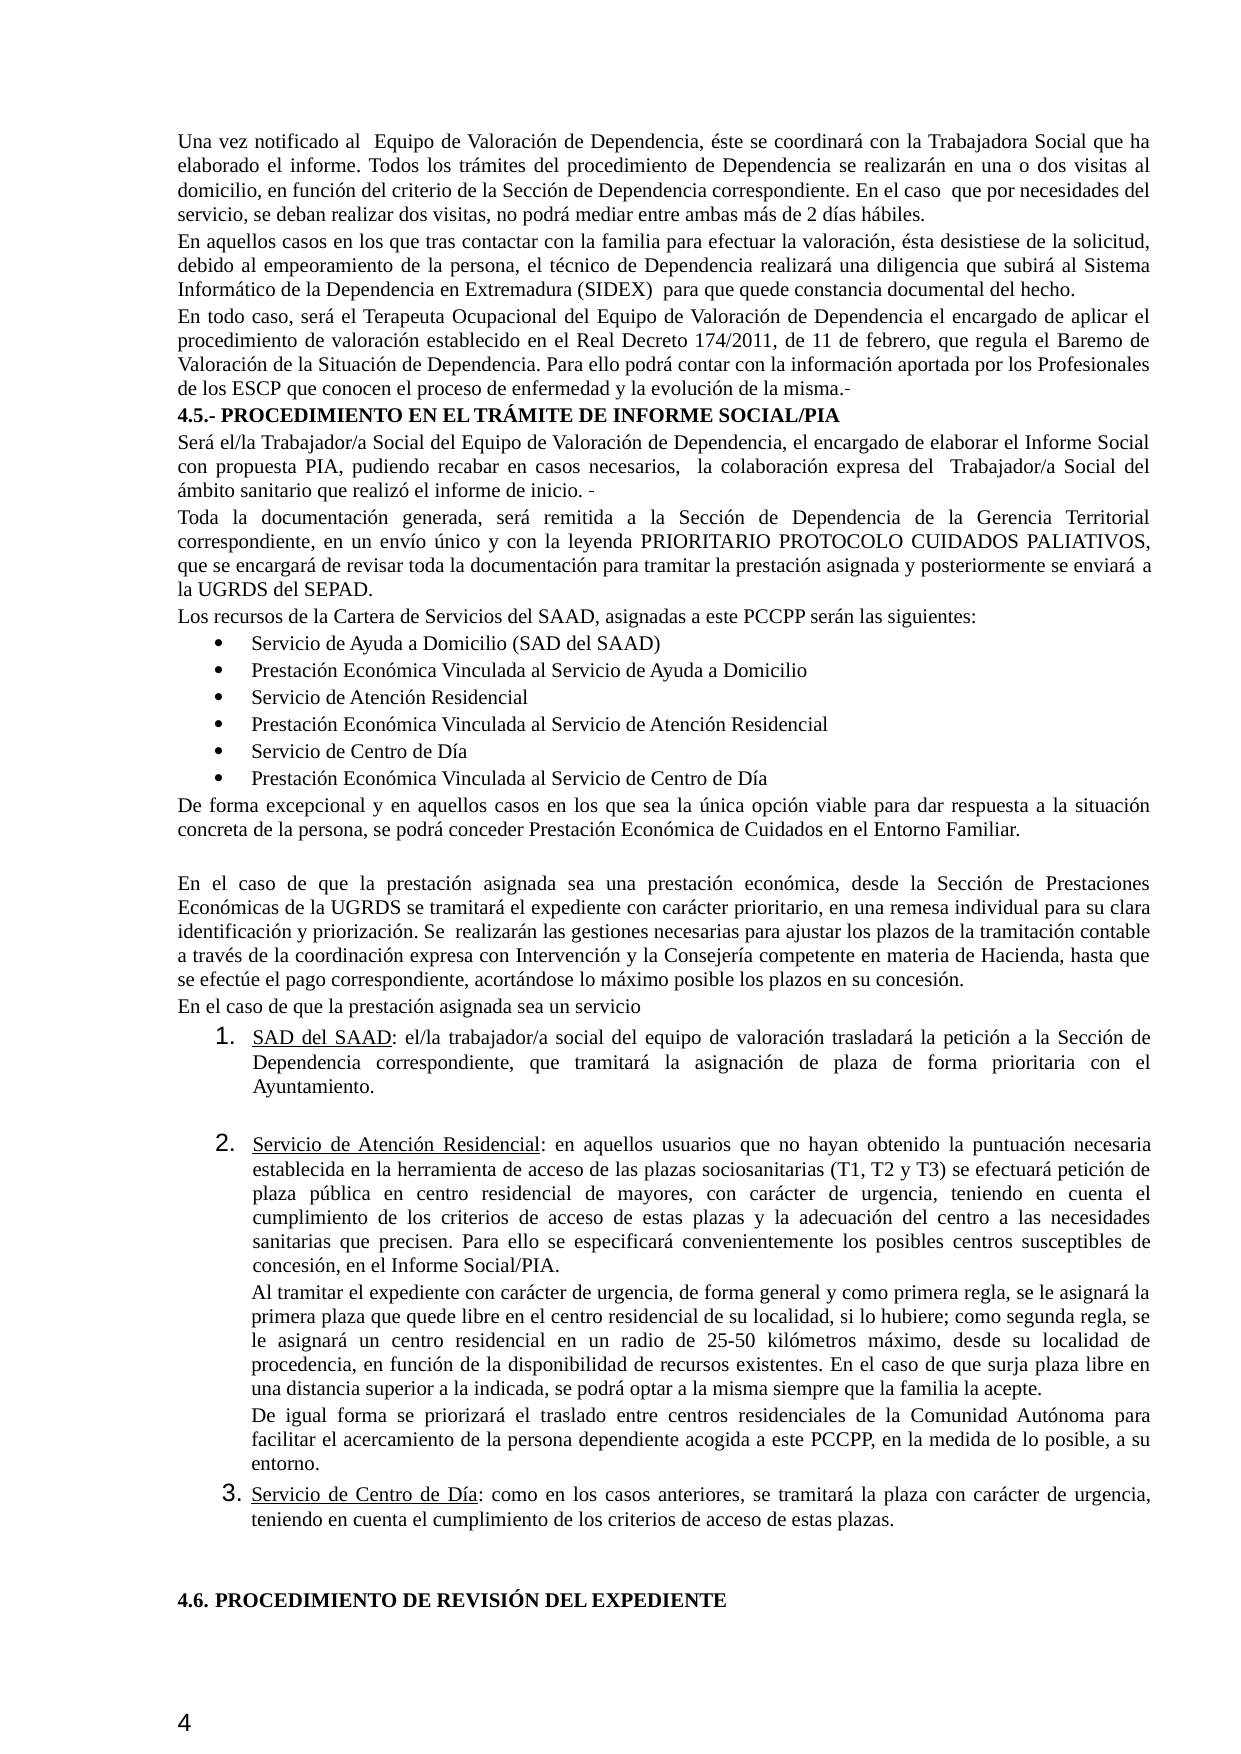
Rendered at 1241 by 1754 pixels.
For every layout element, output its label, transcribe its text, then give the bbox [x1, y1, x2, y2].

list Prestación Económica Vinculada al Servicio de Ayuda a Domicilio [215, 658, 1152, 682]
list Servicio de Centro de Día [215, 739, 1152, 763]
text En todo caso, será el Terapeuta Ocupacional del Equipo de Valoración de Dependencia el encargado de aplicar el procedimiento de valoración establecido en el Real Decreto 174/2011, de 11 de febrero, que regula el Baremo de Valoración de la Situación de Dependencia. Para ello podrá contar con la información aportada por los Profesionales de los ESCP que conocen el proceso de enfermedad y la evolución de la misma. [177, 304, 1152, 400]
list PROCEDIMIENTO DE REVISIÓN DEL EXPEDIENTE [177, 1588, 1152, 1612]
text En aquellos casos en los que tras contactar con la familia para efectuar la valoración, ésta desistiese de la solicitud, debido al empeoramiento de la persona, el técnico de Dependencia realizará una diligencia que subirá al Sistema Informático de la Dependencia en Extremadura (SIDEX) para que quede constancia documental del hecho. [177, 228, 1152, 301]
text De igual forma se priorizará el traslado entre centros residenciales de la Comunidad Autónoma para facilitar el acercamiento de la persona dependiente acogida a este PCCPP, en la medida de lo posible, a su entorno. [251, 1403, 1152, 1475]
list Servicio de Ayuda a Domicilio (SAD del SAAD) [215, 631, 1152, 655]
text 4.5.- PROCEDIMIENTO EN EL TRÁMITE DE INFORME SOCIAL/PIA [177, 403, 1152, 427]
text Al tramitar el expediente con carácter de urgencia, de forma general y como primera regla, se le asignará la primera plaza que quede libre en el centro residencial de su localidad, si lo hubiere; como segunda regla, se le asignará un centro residencial en un radio de 25-50 kilómetros máximo, desde su localidad de procedencia, en función de la disponibilidad de recursos existentes. En el caso de que surja plaza libre en una distancia superior a la indicada, se podrá optar a la misma siempre que la familia la acepte. [251, 1280, 1152, 1400]
list Prestación Económica Vinculada al Servicio de Centro de Día [215, 766, 1152, 790]
list Prestación Económica Vinculada al Servicio de Atención Residencial [215, 712, 1152, 736]
text Los recursos de la Cartera de Servicios del SAAD, asignadas a este PCCPP serán las siguientes: [177, 604, 1152, 628]
text Toda la documentación generada, será remitida a la Sección de Dependencia de la Gerencia Territorial correspondiente, en un envío único y con la leyenda PRIORITARIO PROTOCOLO CUIDADOS PALIATIVOS, que se encargará de revisar toda la documentación para tramitar la prestación asignada y posteriormente se enviará a la UGRDS del SEPAD. [177, 505, 1152, 601]
list SAD del SAAD: el/la trabajador/a social del equipo de valoración trasladará la petición a la Sección de Dependencia correspondiente, que tramitará la asignación de plaza de forma prioritaria con el Ayuntamiento. [215, 1021, 1152, 1098]
text En el caso de que la prestación asignada sea un servicio [177, 994, 1152, 1018]
list Servicio de Atención Residencial: en aquellos usuarios que no hayan obtenido la puntuación necesaria establecida en la herramienta de acceso de las plazas sociosanitarias (T1, T2 y T3) se efectuará petición de plaza pública en centro residencial de mayores, con carácter de urgencia, teniendo en cuenta el cumplimiento de los criterios de acceso de estas plazas y la adecuación del centro a las necesidades sanitarias que precisen. Para ello se especificará convenientemente los posibles centros susceptibles de concesión, en el Informe Social/PIA. [215, 1128, 1152, 1277]
list Servicio de Atención Residencial [215, 685, 1152, 709]
text Una vez notificado al Equipo de Valoración de Dependencia, éste se coordinará con la Trabajadora Social que ha elaborado el informe. Todos los trámites del procedimiento de Dependencia se realizarán en una o dos visitas al domicilio, en función del criterio de la Sección de Dependencia correspondiente. En el caso que por necesidades del servicio, se deban realizar dos visitas, no podrá mediar entre ambas más de 2 días hábiles. [177, 129, 1152, 226]
text Será el/la Trabajador/a Social del Equipo de Valoración de Dependencia, el encargado de elaborar el Informe Social con propuesta PIA, pudiendo recabar en casos necesarios, la colaboración expresa del Trabajador/a Social del ámbito sanitario que realizó el informe de inicio. [177, 430, 1152, 502]
text En el caso de que la prestación asignada sea una prestación económica, desde la Sección de Prestaciones Económicas de la UGRDS se tramitará el expediente con carácter prioritario, en una remesa individual para su clara identificación y priorización. Se realizarán las gestiones necesarias para ajustar los plazos de la tramitación contable a través de la coordinación expresa con Intervención y la Consejería competente en materia de Hacienda, hasta que se efectúe el pago correspondiente, acortándose lo máximo posible los plazos en su concesión. [177, 871, 1152, 991]
text De forma excepcional y en aquellos casos en los que sea la única opción viable para dar respuesta a la situación concreta de la persona, se podrá conceder Prestación Económica de Cuidados en el Entorno Familiar. [177, 793, 1152, 841]
list Servicio de Centro de Día: como en los casos anteriores, se tramitará la plaza con carácter de urgencia, teniendo en cuenta el cumplimiento de los criterios de acceso de estas plazas. [222, 1478, 1152, 1531]
